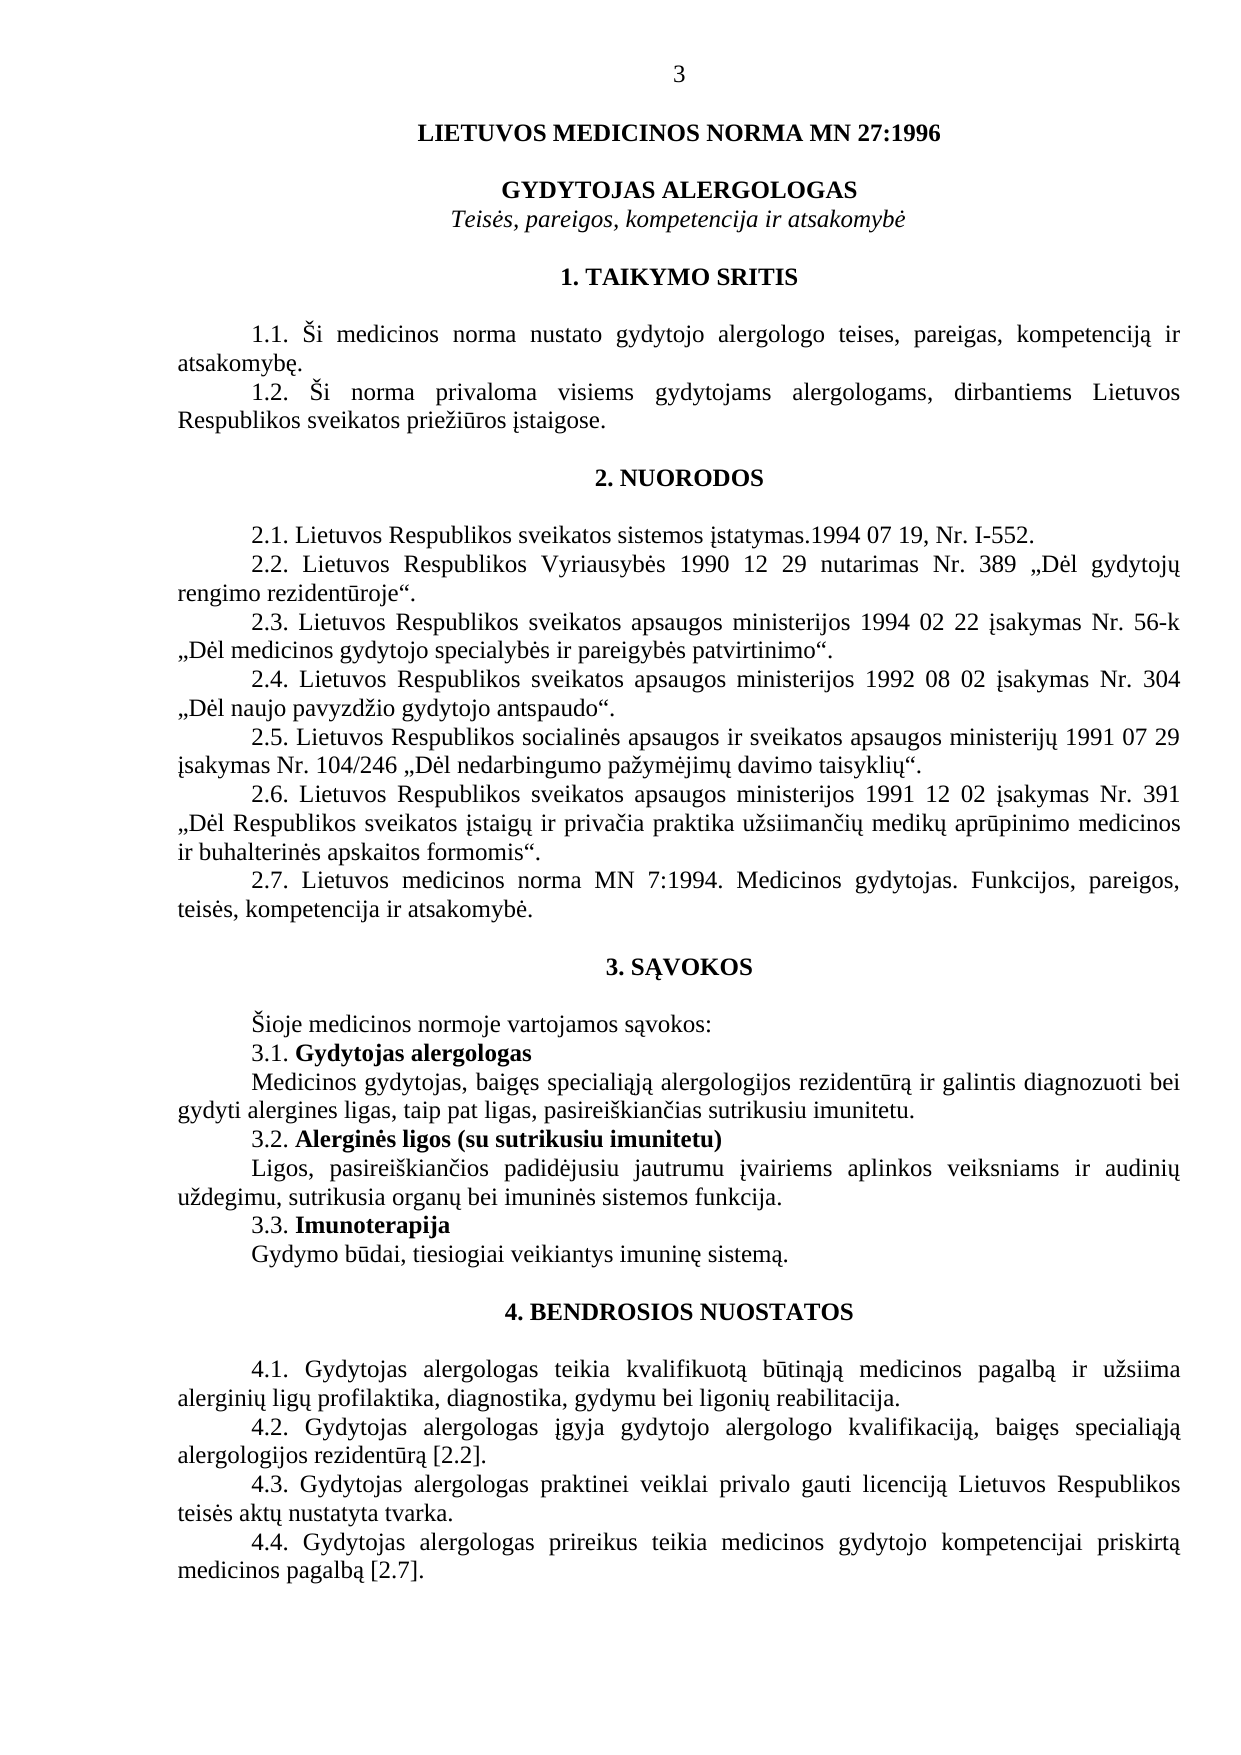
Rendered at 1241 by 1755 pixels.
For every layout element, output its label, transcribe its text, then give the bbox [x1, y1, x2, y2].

text 4. BENDROSIOS NUOSTATOS [177, 1297, 1181, 1326]
text 4.3. Gydytojas alergologas praktinei veiklai privalo gauti licenciją Lietuvos Respublikos teisės aktų nustatyta tvarka. [177, 1469, 1181, 1527]
text 2.6. Lietuvos Respublikos sveikatos apsaugos ministerijos 1991 12 02 įsakymas Nr. 391 „Dėl Respublikos sveikatos įstaigų ir privačia praktika užsiimančių medikų aprūpinimo medicinos ir buhalterinės apskaitos formomis“. [177, 779, 1181, 866]
text 3.2. Alerginės ligos (su sutrikusiu imunitetu) [177, 1124, 1181, 1153]
text Teisės, pareigos, kompetencija ir atsakomybė [177, 204, 1181, 233]
text 1.1. Ši medicinos norma nustato gydytojo alergologo teises, pareigas, kompetenciją ir atsakomybę. [177, 319, 1181, 377]
text 3.3. Imunoterapija [177, 1211, 1181, 1239]
text Medicinos gydytojas, baigęs specialiąją alergologijos rezidentūrą ir galintis diagnozuoti bei gydyti alergines ligas, taip pat ligas, pasireiškiančias sutrikusiu imunitetu. [177, 1067, 1181, 1124]
text 1.2. Ši norma privaloma visiems gydytojams alergologams, dirbantiems Lietuvos Respublikos sveikatos priežiūros įstaigose. [177, 377, 1181, 434]
text 2.7. Lietuvos medicinos norma MN 7:1994. Medicinos gydytojas. Funkcijos, pareigos, teisės, kompetencija ir atsakomybė. [177, 866, 1181, 923]
text 4.2. Gydytojas alergologas įgyja gydytojo alergologo kvalifikaciją, baigęs specialiąją alergologijos rezidentūrą [2.2]. [177, 1412, 1181, 1469]
text Ligos, pasireiškiančios padidėjusiu jautrumu įvairiems aplinkos veiksniams ir audinių uždegimu, sutrikusia organų bei imuninės sistemos funkcija. [177, 1153, 1181, 1211]
text Gydymo būdai, tiesiogiai veikiantys imuninę sistemą. [177, 1239, 1181, 1268]
text 3.1. Gydytojas alergologas [177, 1038, 1181, 1067]
text Šioje medicinos normoje vartojamos sąvokos: [177, 1009, 1181, 1038]
text 2. NUORODOS [177, 463, 1181, 492]
text 2.4. Lietuvos Respublikos sveikatos apsaugos ministerijos 1992 08 02 įsakymas Nr. 304 „Dėl naujo pavyzdžio gydytojo antspaudo“. [177, 664, 1181, 722]
text 2.2. Lietuvos Respublikos Vyriausybės 1990 12 29 nutarimas Nr. 389 „Dėl gydytojų rengimo rezidentūroje“. [177, 549, 1181, 607]
text 2.5. Lietuvos Respublikos socialinės apsaugos ir sveikatos apsaugos ministerijų 1991 07 29 įsakymas Nr. 104/246 „Dėl nedarbingumo pažymėjimų davimo taisyklių“. [177, 722, 1181, 779]
text 4.1. Gydytojas alergologas teikia kvalifikuotą būtinąją medicinos pagalbą ir užsiima alerginių ligų profilaktika, diagnostika, gydymu bei ligonių reabilitacija. [177, 1354, 1181, 1412]
text 3. SĄVOKOS [177, 952, 1181, 981]
text 1. TAIKYMO SRITIS [177, 262, 1181, 291]
text 2.3. Lietuvos Respublikos sveikatos apsaugos ministerijos 1994 02 22 įsakymas Nr. 56-k „Dėl medicinos gydytojo specialybės ir pareigybės patvirtinimo“. [177, 607, 1181, 664]
text 2.1. Lietuvos Respublikos sveikatos sistemos įstatymas.1994 07 19, Nr. I-552. [177, 521, 1181, 549]
text LIETUVOS MEDICINOS NORMA MN 27:1996 [177, 118, 1181, 147]
text 4.4. Gydytojas alergologas prireikus teikia medicinos gydytojo kompetencijai priskirtą medicinos pagalbą [2.7]. [177, 1527, 1181, 1584]
text GYDYTOJAS ALERGOLOGAS [177, 176, 1181, 204]
